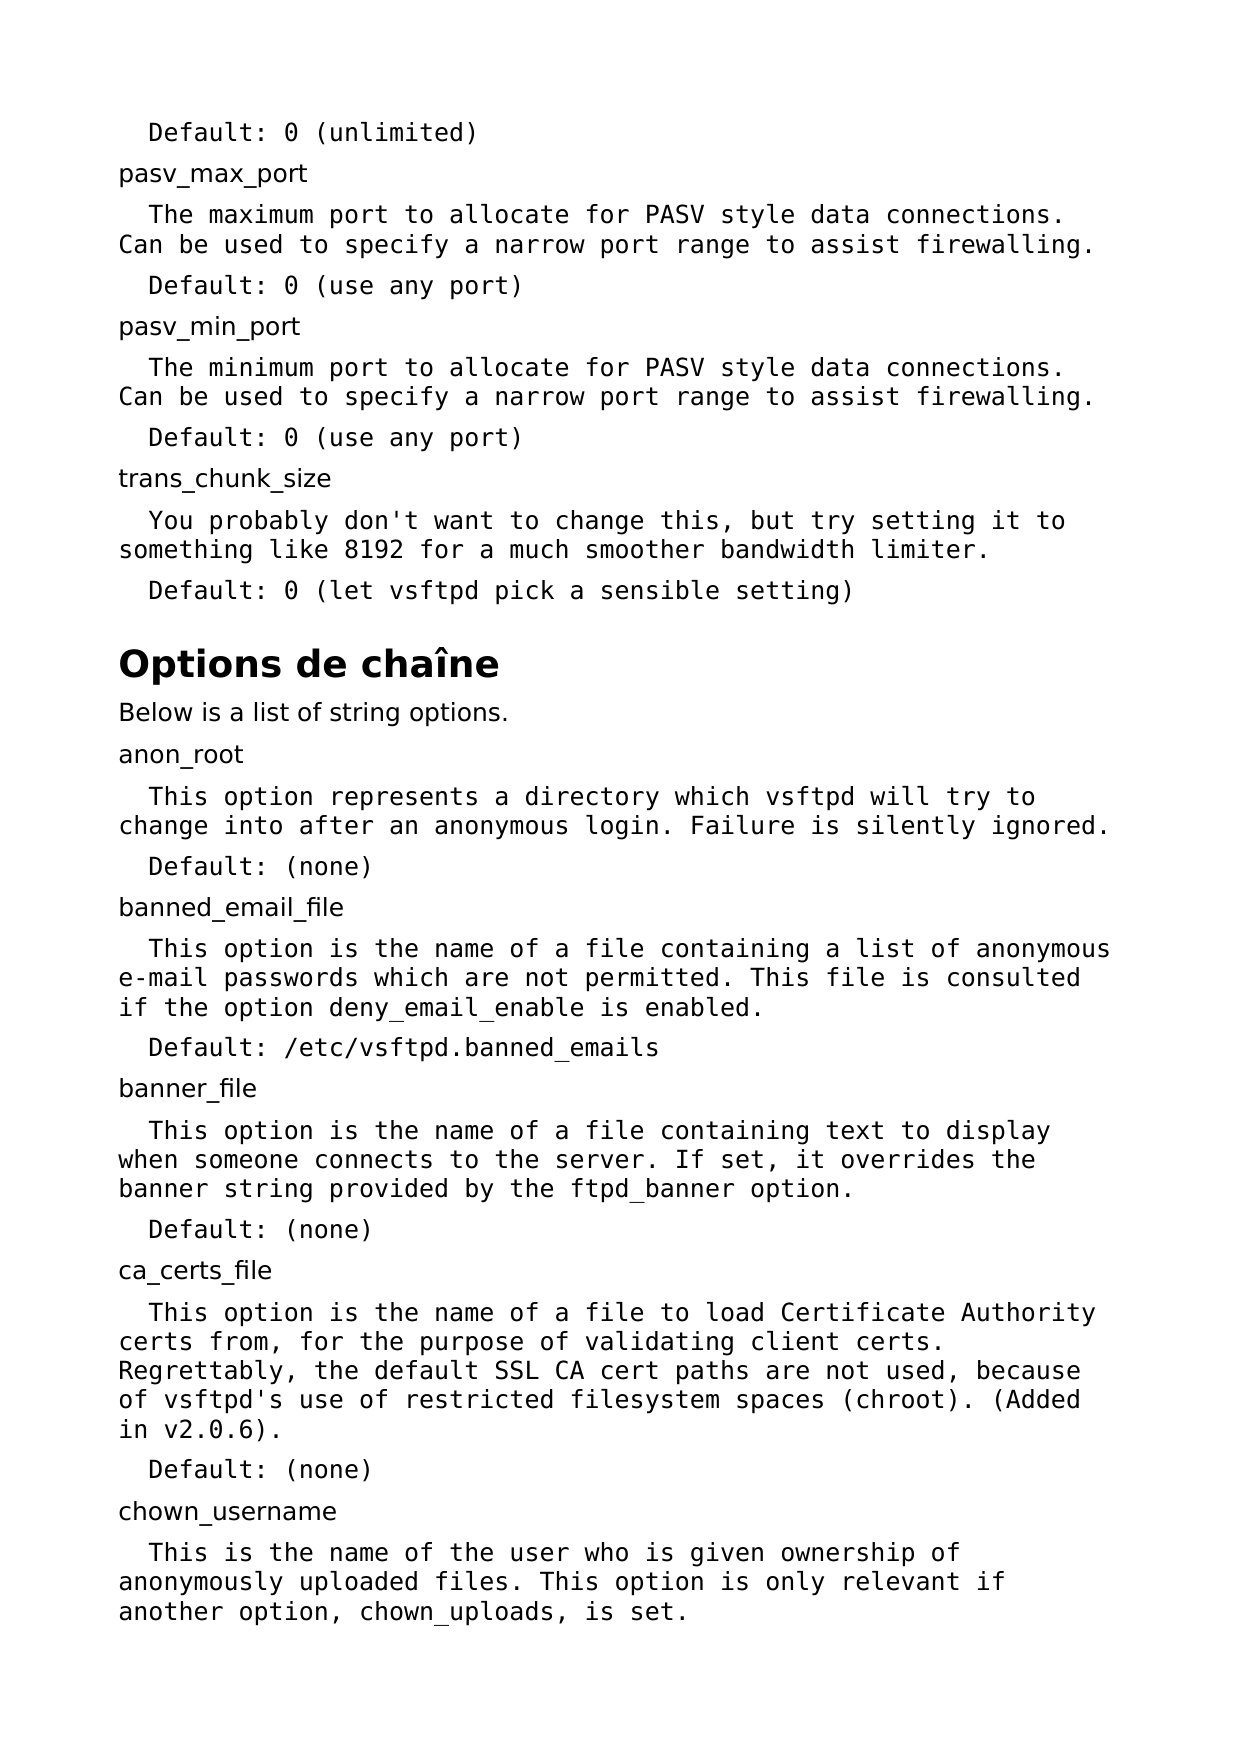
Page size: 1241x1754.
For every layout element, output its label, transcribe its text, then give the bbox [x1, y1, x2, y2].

text Default: 0 (use any port) [118, 271, 1122, 300]
subtitle Options de chaîne [118, 642, 1122, 686]
text The maximum port to allocate for PASV style data connections. Can be used to specify a narrow port range to assist firewalling. [118, 201, 1122, 259]
text Default: (none) [118, 852, 1122, 881]
text This is the name of the user who is given ownership of anonymously uploaded files. This option is only relevant if another option, chown_uploads, is set. [118, 1538, 1122, 1626]
text Default: (none) [118, 1456, 1122, 1485]
text anon_root [118, 740, 1122, 769]
text Default: (none) [118, 1216, 1122, 1245]
text chown_username [118, 1497, 1122, 1526]
text Default: 0 (use any port) [118, 423, 1122, 453]
text You probably don't want to change this, but try setting it to something like 8192 for a much smoother bandwidth limiter. [118, 506, 1122, 564]
text ca_certs_file [118, 1256, 1122, 1286]
text banner_file [118, 1074, 1122, 1104]
text This option is the name of a file to load Certificate Authority certs from, for the purpose of validating client certs. Regrettably, the default SSL CA cert paths are not used, because of vsftpd's use of restricted filesystem spaces (chroot). (Added in v2.0.6). [118, 1298, 1122, 1444]
text pasv_min_port [118, 312, 1122, 341]
text Below is a list of string options. [118, 698, 1122, 727]
text Default: /etc/vsftpd.banned_emails [118, 1034, 1122, 1063]
text Default: 0 (let vsftpd pick a sensible setting) [118, 576, 1122, 605]
text This option is the name of a file containing a list of anonymous e-mail passwords which are not permitted. This file is consulted if the option deny_email_enable is enabled. [118, 934, 1122, 1022]
text trans_chunk_size [118, 464, 1122, 494]
text The minimum port to allocate for PASV style data connections. Can be used to specify a narrow port range to assist firewalling. [118, 353, 1122, 412]
text pasv_max_port [118, 159, 1122, 188]
text This option is the name of a file containing text to display when someone connects to the server. If set, it overrides the banner string provided by the ftpd_banner option. [118, 1116, 1122, 1204]
text banned_email_file [118, 893, 1122, 922]
text This option represents a directory which vsftpd will try to change into after an anonymous login. Failure is silently ignored. [118, 782, 1122, 840]
text Default: 0 (unlimited) [118, 118, 1122, 147]
